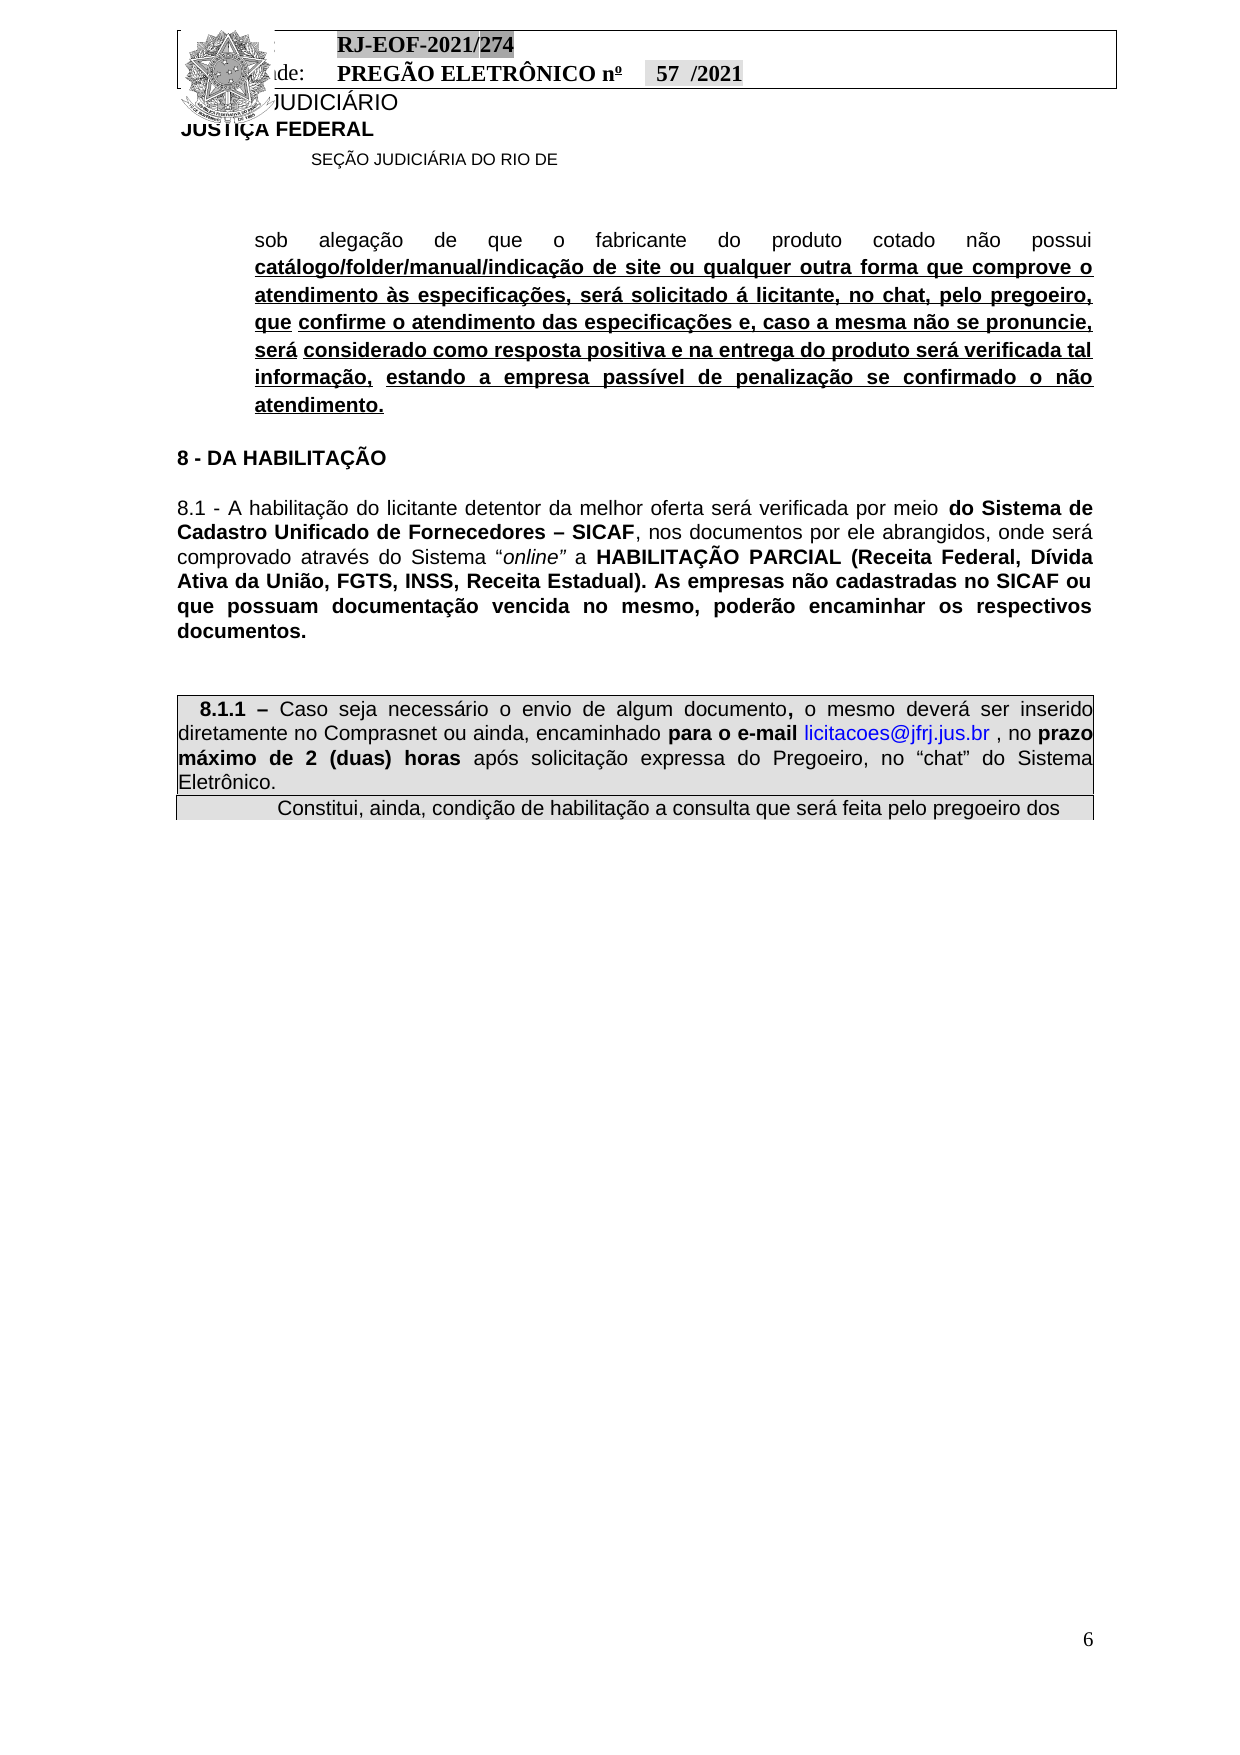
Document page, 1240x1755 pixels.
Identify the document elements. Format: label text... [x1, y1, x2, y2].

list sob alegação de que o fabricante do produto cotado não possui catálogo/folder/manual/indicação de site ou qualquer outra forma que comprove o atendimento às especificações, será solicitado á licitante, no chat, pelo pregoeiro, que confirme o atendimento das especificações e, caso a mesma não se pronuncie, será considerado como resposta positiva e na entrega do produto será verificada tal informação, estando a empresa passível de penalização se confirmado o não atendimento. [177, 227, 1093, 416]
text Constitui, ainda, condição de habilitação a consulta que será feita pelo pregoeiro dos [177, 796, 1093, 820]
text 8.1 - A habilitação do licitante detentor da melhor oferta será verificada por meio do Sistema de Cadastro Unificado de Fornecedores – SICAF, nos documentos por ele abrangidos, onde será comprovado através do Sistema “online” a HABILITAÇÃO PARCIAL (Receita Federal, Dívida Ativa da União, FGTS, INSS, Receita Estadual). As empresas não cadastradas no SICAF ou que possuam documentação vencida no mesmo, poderão encaminhar os respectivos documentos. [177, 496, 1093, 642]
text 8.1.1 – Caso seja necessário o envio de algum documento, o mesmo deverá ser inserido diretamente no Comprasnet ou ainda, encaminhado para o e-mail licitacoes@jfrj.jus.br , no prazo máximo de 2 (duas) horas após solicitação expressa do Pregoeiro, no “chat” do Sistema Eletrônico. [178, 696, 1093, 794]
subtitle 8 - DA HABILITAÇÃO [177, 445, 1093, 469]
